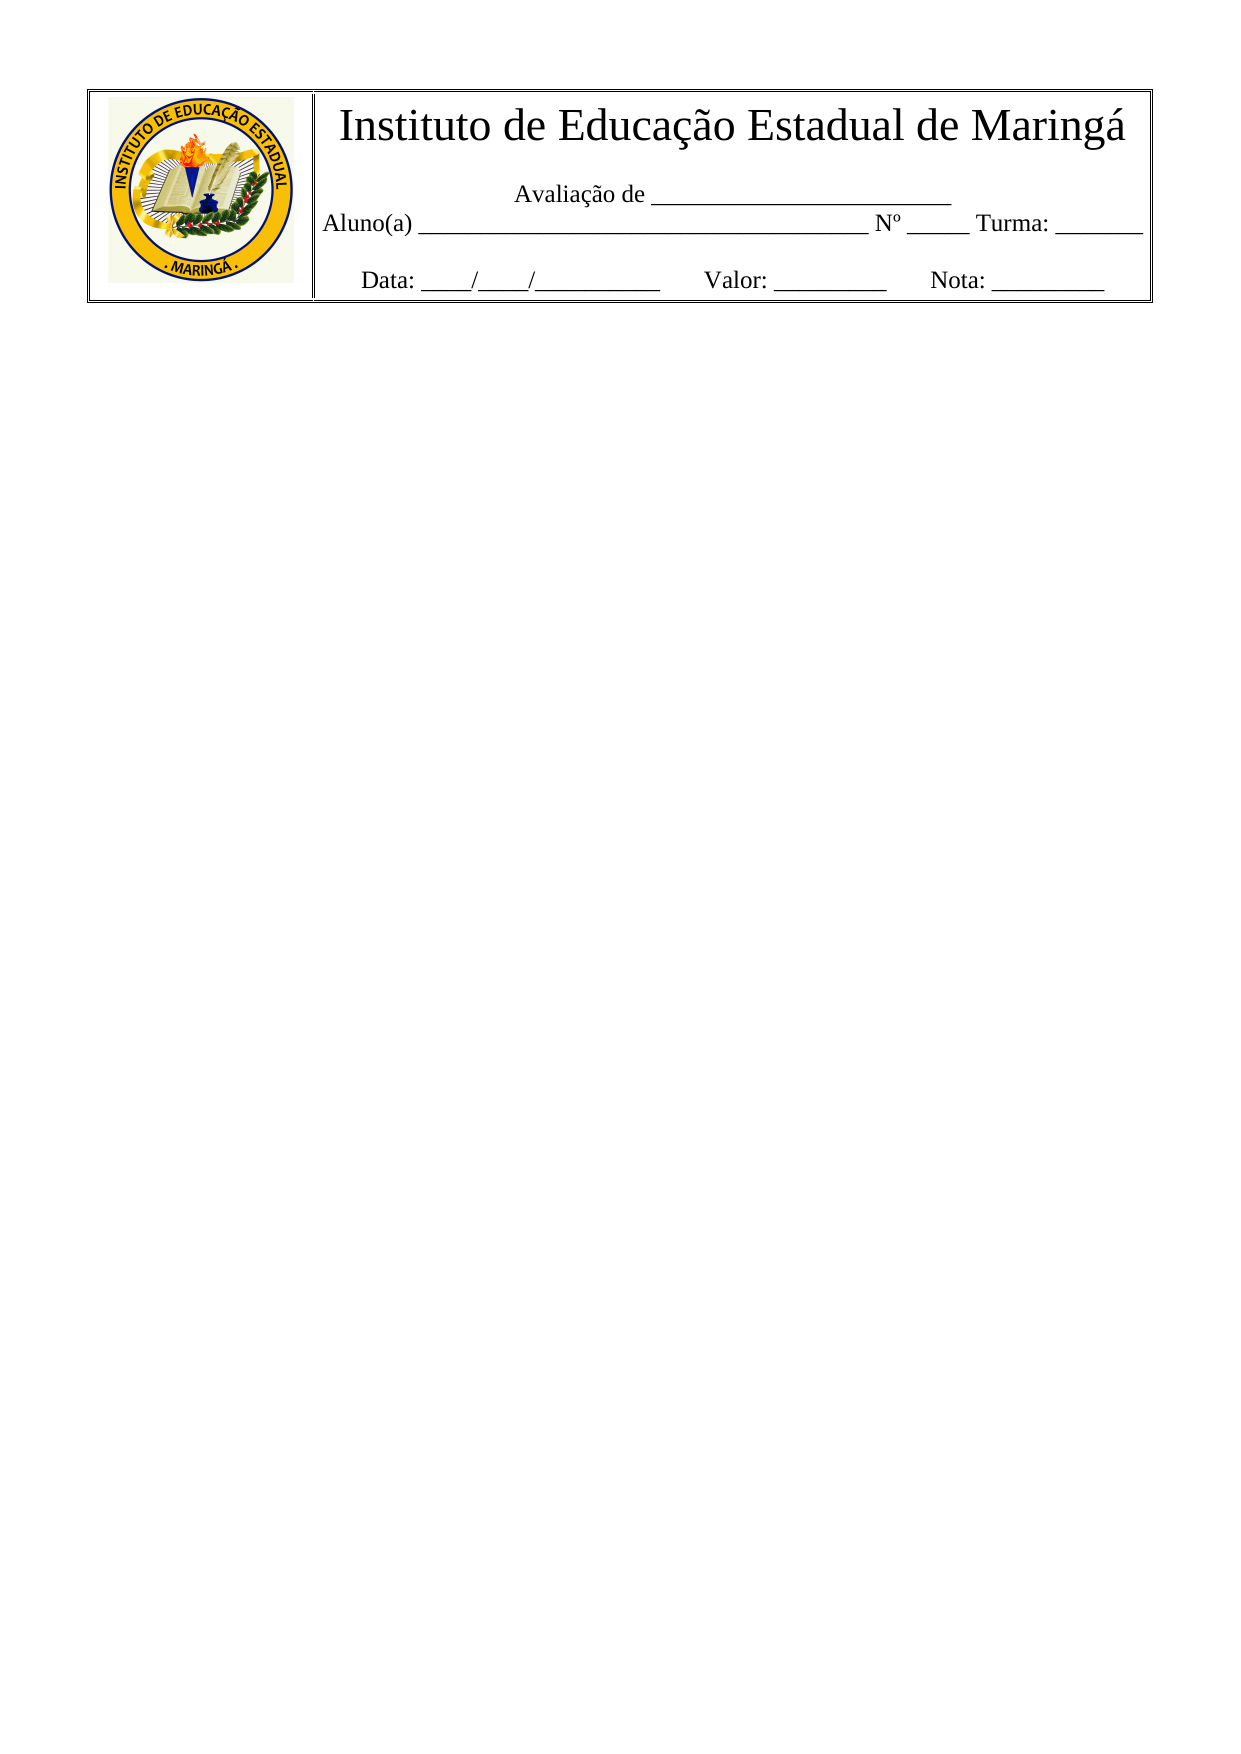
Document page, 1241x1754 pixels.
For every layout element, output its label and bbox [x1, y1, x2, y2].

picture [108, 97, 294, 283]
